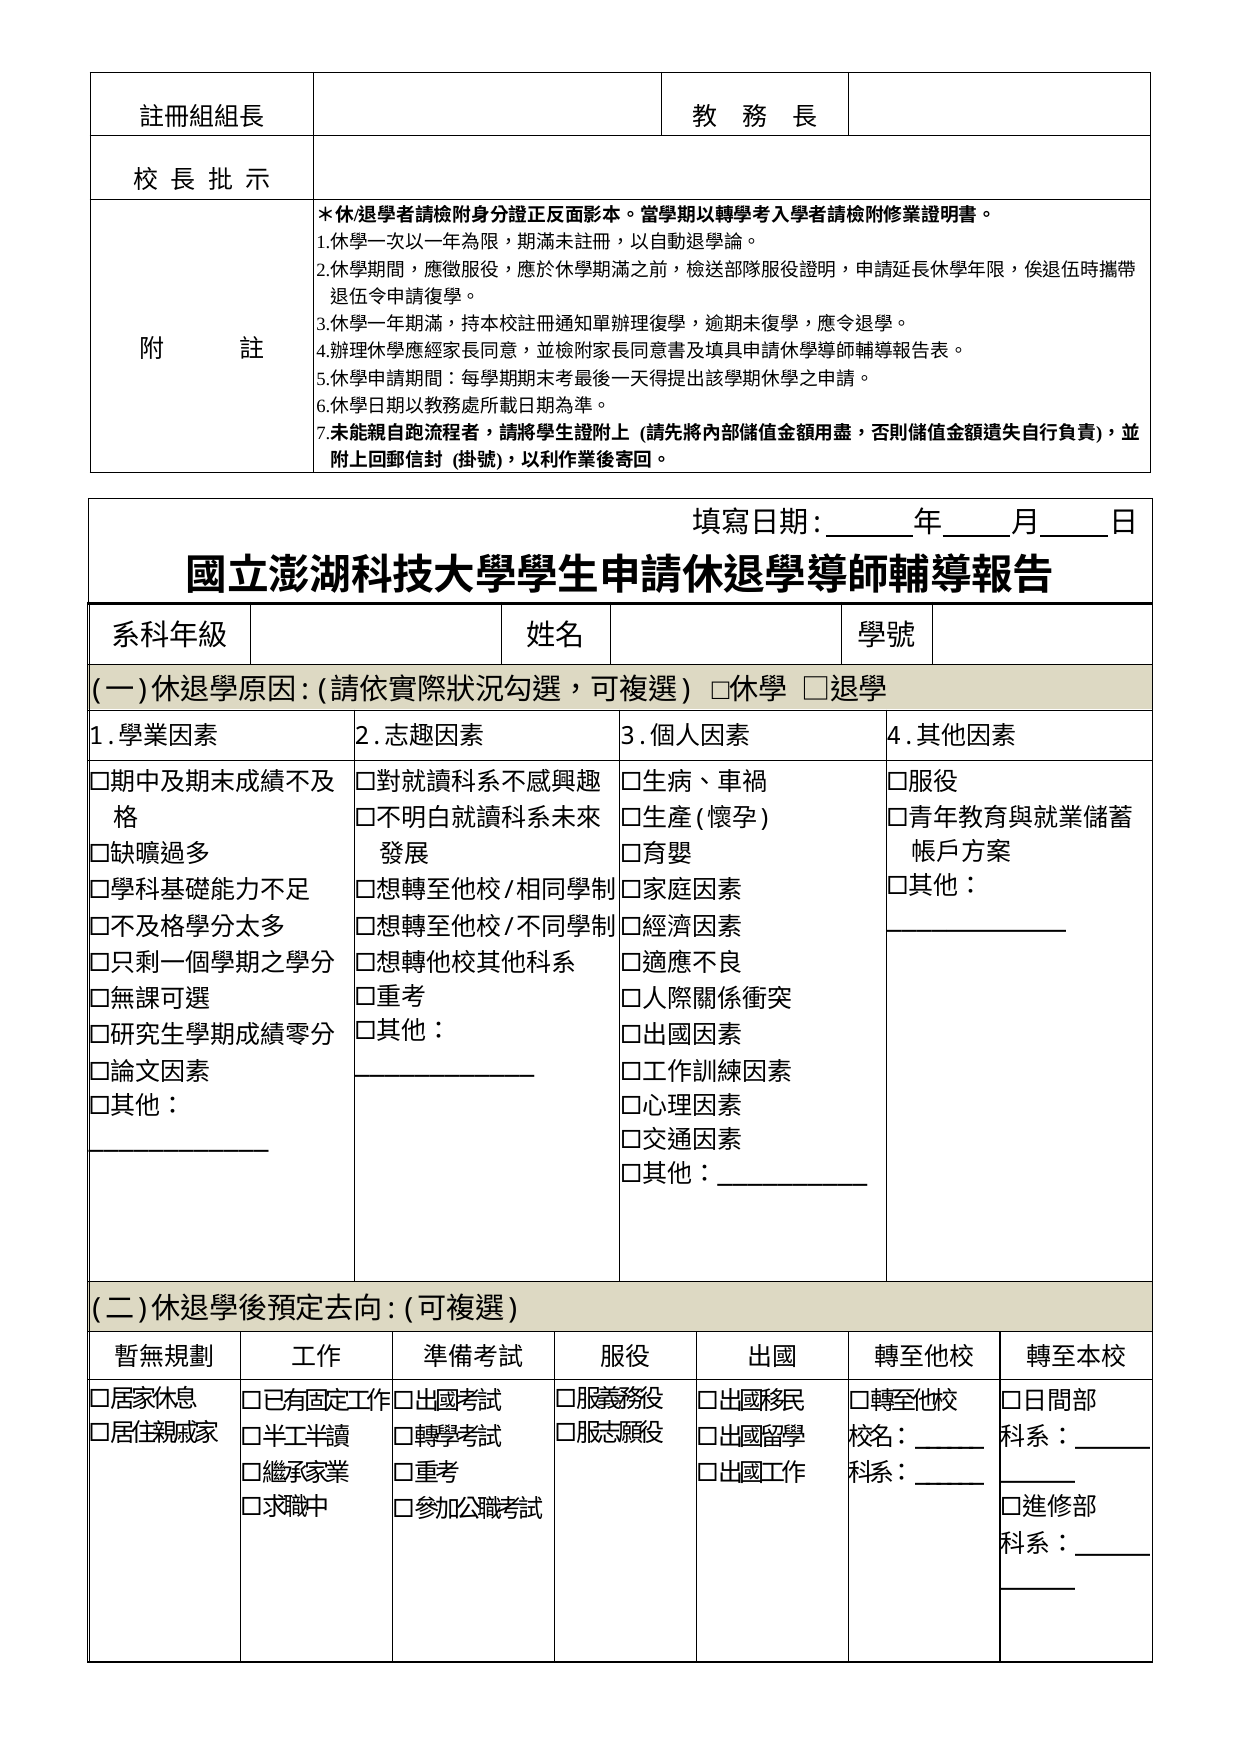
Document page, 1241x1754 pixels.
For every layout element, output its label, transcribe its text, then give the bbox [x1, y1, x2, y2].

table_cell 1.學業因素 [90, 711, 354, 760]
table_cell 出國 [697, 1332, 848, 1379]
table_cell 出國移民 出國留學 出國工作 [697, 1380, 848, 1661]
table_cell 轉至本校 [1001, 1332, 1152, 1379]
table_cell 期中及期末成績不及 格 缺曠過多 學科基礎能力不足 不及格學分太多 只剩一個學期之學分 無課可選 研究生學期成績零分 論文因素 其他：____________ [90, 761, 354, 1281]
table_cell (二)休退學後預定去向:(可複選) [90, 1282, 1152, 1331]
table_cell 準備考試 [393, 1332, 554, 1379]
table_cell 服役 青年教育與就業儲蓄 帳戶方案 其他：____________ [887, 761, 1152, 1281]
table_cell 系科年級 [90, 605, 250, 664]
table_cell 日間部 科系：__________ 進修部 科系：__________ [1001, 1380, 1152, 1661]
table_cell 姓名 [502, 605, 610, 664]
table_cell 已有固定工作 半工半讀 繼承家業 求職中 [241, 1380, 392, 1661]
table_cell 3.個人因素 [620, 711, 886, 760]
table_cell 出國考試 轉學考試 重考 參加公職考試 [393, 1380, 554, 1661]
table_cell ＊休/退學者請檢附身分證正反面影本。當學期以轉學考入學者請檢附修業證明書。 1.休學一次以一年為限，期滿未註冊，以自動退學論。 2.休學期間，應徵服役，應於休學期滿之前，檢送部隊服役證明，申請延長休學年限，俟退伍時攜帶退伍令申請復學。 3.休學一年期滿，持本校註冊通知單辦理復學，逾期未復學，應令退學。 4.辦理休學應經家長同意，並檢附家長同意書及填具申請休學導師輔導報告表。 5.休學申請期間：每學期期末考最後一天得提出該學期休學之申請。 6.休學日期以教務處所載日期為準。 7.未能親自跑流程者，請將學生證附上 (請先將內部儲值金額用盡，否則儲值金額遺失自行負責)，並附上回郵信封 (掛號)，以利作業後寄回。 [314, 200, 1150, 472]
table_cell 校 長 批 示 [91, 136, 313, 199]
table_cell (一)休退學原因:(請依實際狀況勾選，可複選) □休學 □退學 [90, 665, 1152, 709]
table_cell [849, 73, 1150, 135]
table_cell 附 註 [91, 200, 313, 472]
table_cell 轉至他校 校名：______ 科系：______ [849, 1380, 999, 1661]
table_cell 註冊組組長 [91, 73, 313, 135]
table_cell 居家休息 居住親戚家 [90, 1380, 240, 1661]
table_cell [611, 605, 841, 664]
table_cell 生病、車禍 生產(懷孕) 育嬰 家庭因素 經濟因素 適應不良 人際關係衝突 出國因素 工作訓練因素 心理因素 交通因素 其他：__________ [620, 761, 886, 1281]
table_cell 轉至他校 [849, 1332, 999, 1379]
table_cell 暫無規劃 [90, 1332, 240, 1379]
table_header 填寫日期: 年 月 日 國立澎湖科技大學學生申請休退學導師輔導報告 [89, 499, 1152, 602]
table_cell [251, 605, 501, 664]
table_cell 4.其他因素 [887, 711, 1152, 760]
table_cell [933, 605, 1152, 664]
table_cell 服義務役 服志願役 [555, 1380, 696, 1661]
table_cell 學號 [842, 605, 932, 664]
table_cell 2.志趣因素 [355, 711, 619, 760]
table_cell [314, 73, 661, 135]
table_cell 對就讀科系不感興趣 不明白就讀科系未來 發展 想轉至他校/相同學制 想轉至他校/不同學制 想轉他校其他科系 重考 其他：____________ [355, 761, 619, 1281]
table_cell 教 務 長 [662, 73, 848, 135]
table_cell [314, 136, 1150, 199]
table_cell 工作 [241, 1332, 392, 1379]
table_cell 服役 [555, 1332, 696, 1379]
